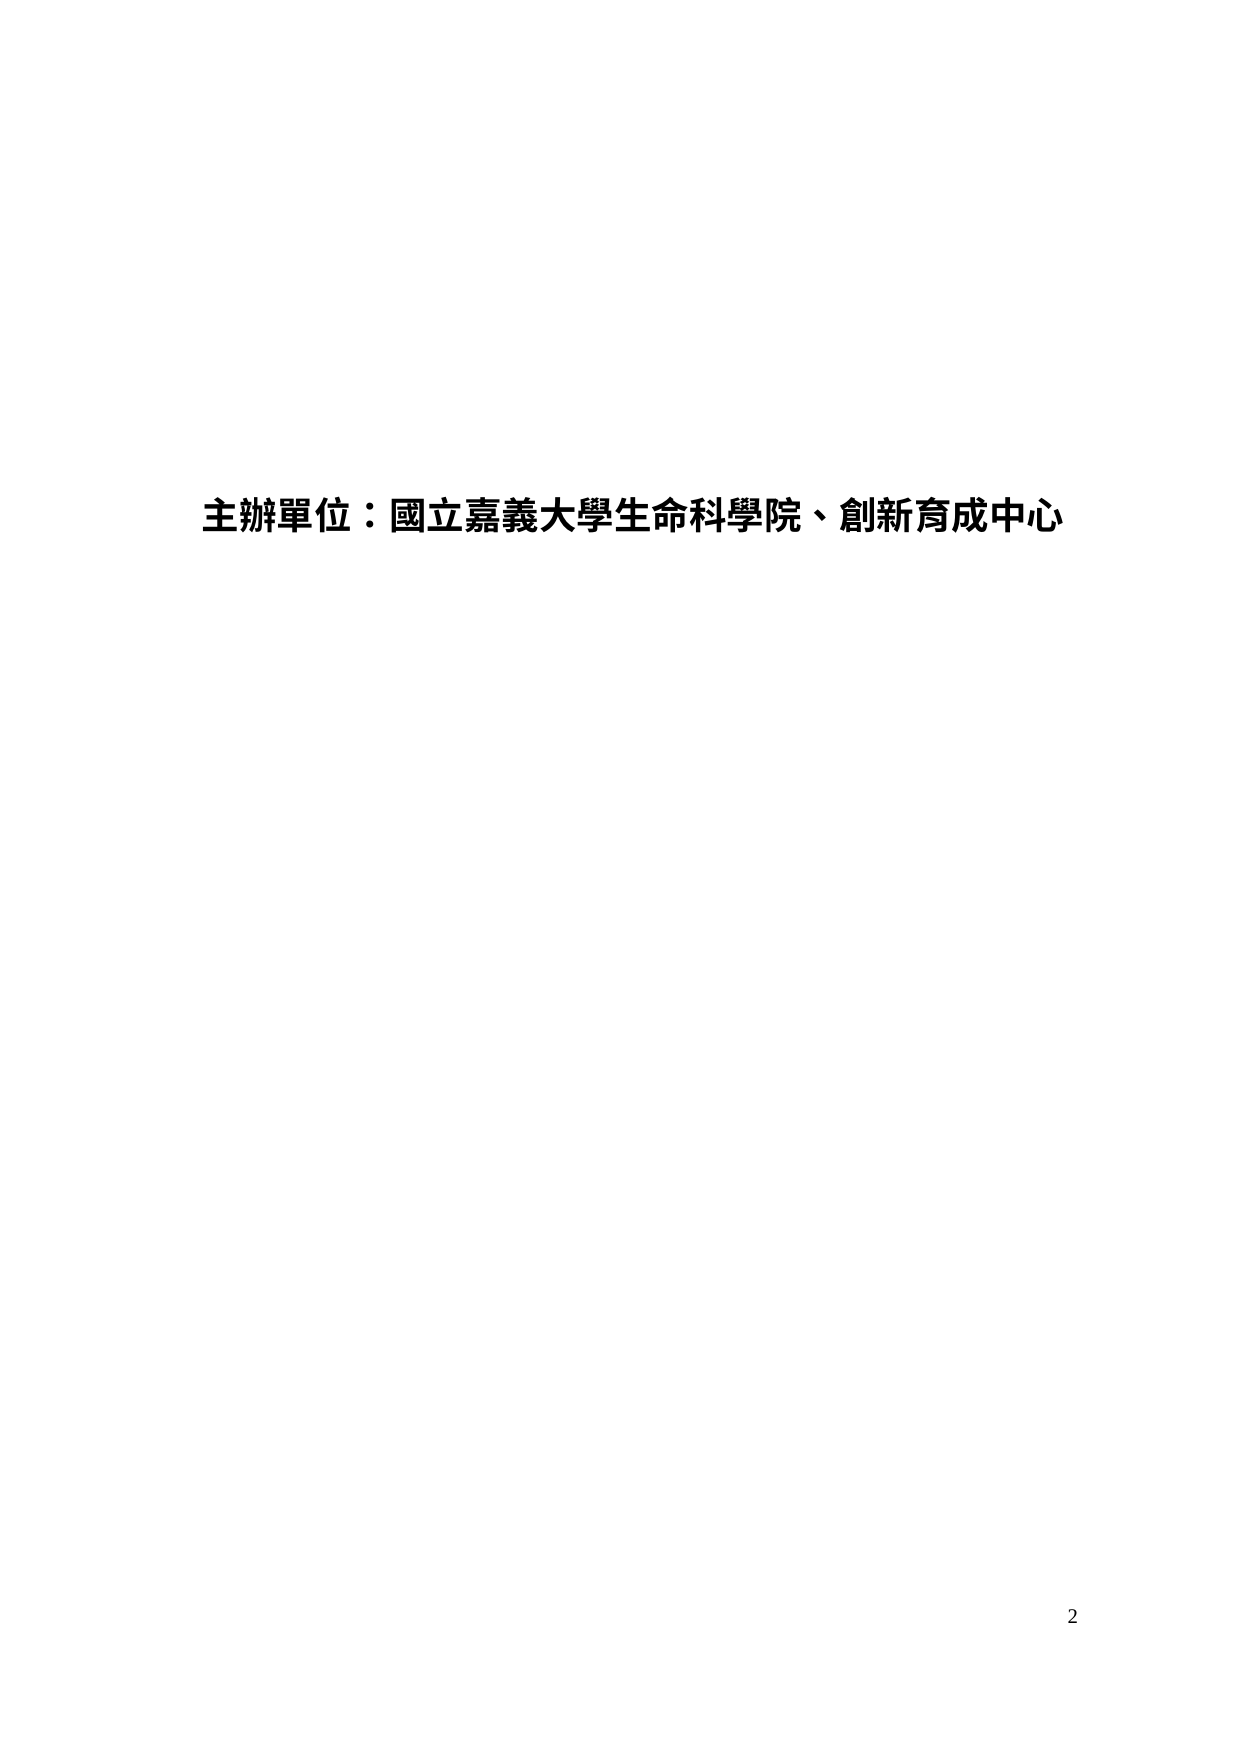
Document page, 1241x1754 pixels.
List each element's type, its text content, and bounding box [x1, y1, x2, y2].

text 主辦單位：國立嘉義大學生命科學院、創新育成中心 [187, 471, 1078, 534]
